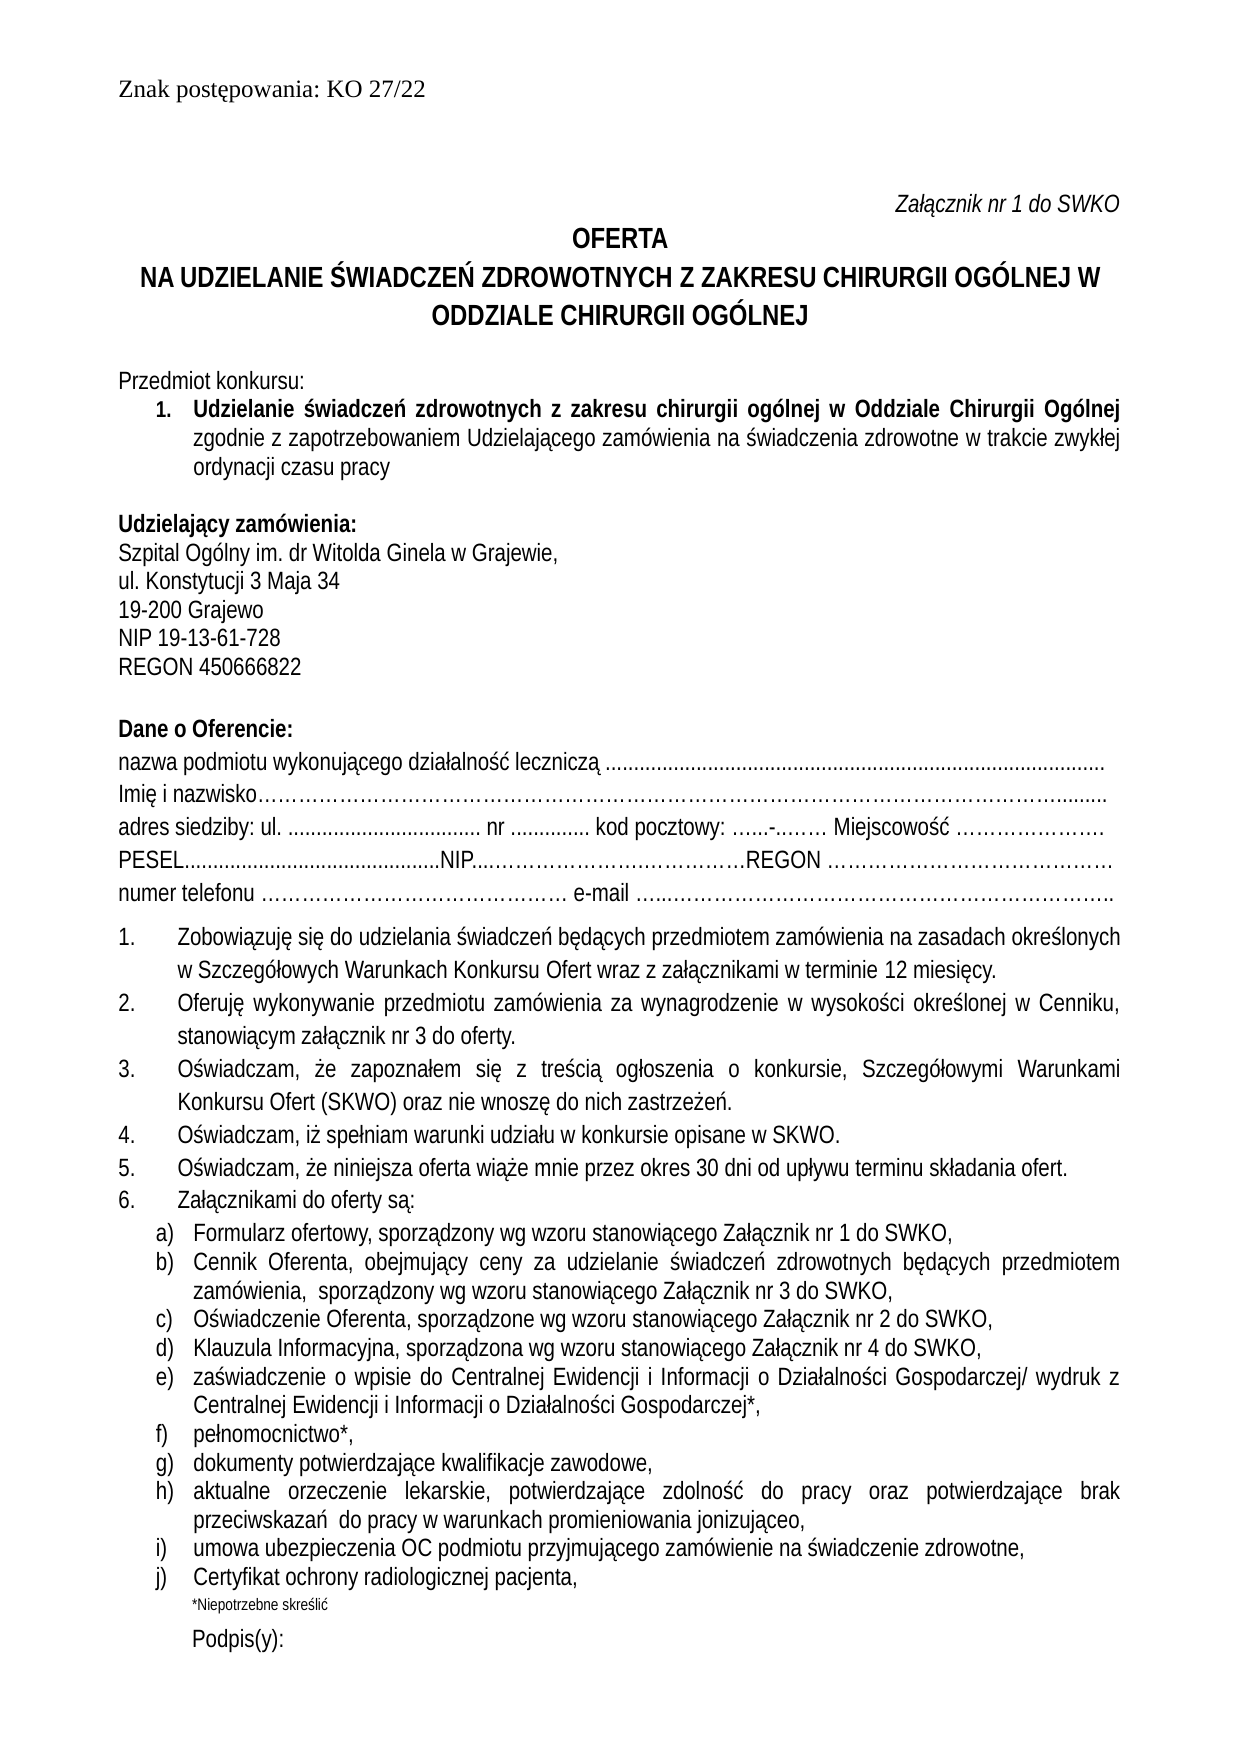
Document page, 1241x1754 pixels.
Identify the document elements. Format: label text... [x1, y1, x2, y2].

list Klauzula Informacyjna, sporządzona wg wzoru stanowiącego Załącznik nr 4 do SWKO, [156, 1333, 1122, 1362]
list zaświadczenie o wpisie do Centralnej Ewidencji i Informacji o Działalności Gospodarczej/ wydruk z Centralnej Ewidencji i Informacji o Działalności Gospodarczej*, [156, 1362, 1122, 1419]
text NIP 19-13-61-728 [118, 623, 1122, 652]
list Formularz ofertowy, sporządzony wg wzoru stanowiącego Załącznik nr 1 do SWKO, [156, 1218, 1122, 1247]
text 1. Zobowiązuję się do udzielania świadczeń będących przedmiotem zamówienia na zasadach określonych w Szczegółowych Warunkach Konkursu Ofert wraz z załącznikami w terminie 12 miesięcy. [118, 922, 1122, 984]
text Szpital Ogólny im. dr Witolda Ginela w Grajewie, [118, 537, 1122, 566]
text 2. Oferuję wykonywanie przedmiotu zamówienia za wynagrodzenie w wysokości określonej w Cenniku, stanowiącym załącznik nr 3 do oferty. [118, 988, 1122, 1049]
text Załącznik nr 1 do SWKO [118, 189, 1122, 217]
text 4. Oświadczam, iż spełniam warunki udziału w konkursie opisane w SKWO. [118, 1119, 1122, 1148]
list Oświadczenie Oferenta, sporządzone wg wzoru stanowiącego Załącznik nr 2 do SWKO, [156, 1304, 1122, 1333]
text NA UDZIELANIE ŚWIADCZEŃ ZDROWOTNYCH Z ZAKRESU CHIRURGII OGÓLNEJ W ODDZIALE CHIRURGII OGÓLNEJ [118, 260, 1122, 332]
text 6. Załącznikami do oferty są: [118, 1185, 1122, 1214]
list Udzielanie świadczeń zdrowotnych z zakresu chirurgii ogólnej w Oddziale Chirurgii Ogólnej zgodnie z zapotrzebowaniem Udzielającego zamówienia na świadczenia zdrowotne w trakcie zwykłej ordynacji czasu pracy [156, 394, 1122, 480]
text OFERTA [118, 222, 1122, 255]
list umowa ubezpieczenia OC podmiotu przyjmującego zamówienie na świadczenie zdrowotne, [156, 1533, 1122, 1562]
list Cennik Oferenta, obejmujący ceny za udzielanie świadczeń zdrowotnych będących przedmiotem zamówienia, sporządzony wg wzoru stanowiącego Załącznik nr 3 do SWKO, [156, 1247, 1122, 1304]
text 3. Oświadczam, że zapoznałem się z treścią ogłoszenia o konkursie, Szczegółowymi Warunkami Konkursu Ofert (SKWO) oraz nie wnoszę do nich zastrzeżeń. [118, 1054, 1122, 1115]
text 5. Oświadczam, że niniejsza oferta wiąże mnie przez okres 30 dni od upływu terminu składania ofert. [118, 1152, 1122, 1181]
text *Niepotrzebne skreślić [192, 1595, 1122, 1614]
text numer telefonu ……………………………………… e-mail …...……………………………………………………….. [118, 878, 1122, 907]
text Udzielający zamówienia: [118, 509, 1122, 537]
text 19-200 Grajewo [118, 595, 1122, 623]
text ul. Konstytucji 3 Maja 34 [118, 566, 1122, 595]
list aktualne orzeczenie lekarskie, potwierdzające zdolność do pracy oraz potwierdzające brak przeciwskazań do pracy w warunkach promieniowania jonizująceo, [156, 1476, 1122, 1533]
text Podpis(y): [192, 1624, 1122, 1652]
list Certyfikat ochrony radiologicznej pacjenta, [156, 1562, 1122, 1591]
text adres siedziby: ul. .................................. nr .............. kod pocztowy: …...-..…… Miejscowość …………………. [118, 812, 1122, 841]
text Dane o Oferencie: [118, 714, 1122, 742]
list dokumenty potwierdzające kwalifikacje zawodowe, [156, 1447, 1122, 1476]
text PESEL.............................................NIP....………………….……………REGON …………………………………… [118, 845, 1122, 874]
text REGON 450666822 [118, 652, 1122, 681]
list pełnomocnictwo*, [156, 1419, 1122, 1447]
subtitle Przedmiot konkursu: [118, 366, 1122, 394]
text nazwa podmiotu wykonującego działalność leczniczą ........................................................................................ [118, 747, 1122, 775]
text Imię i nazwisko………………………………………………………………………………………………………......... [118, 779, 1122, 808]
